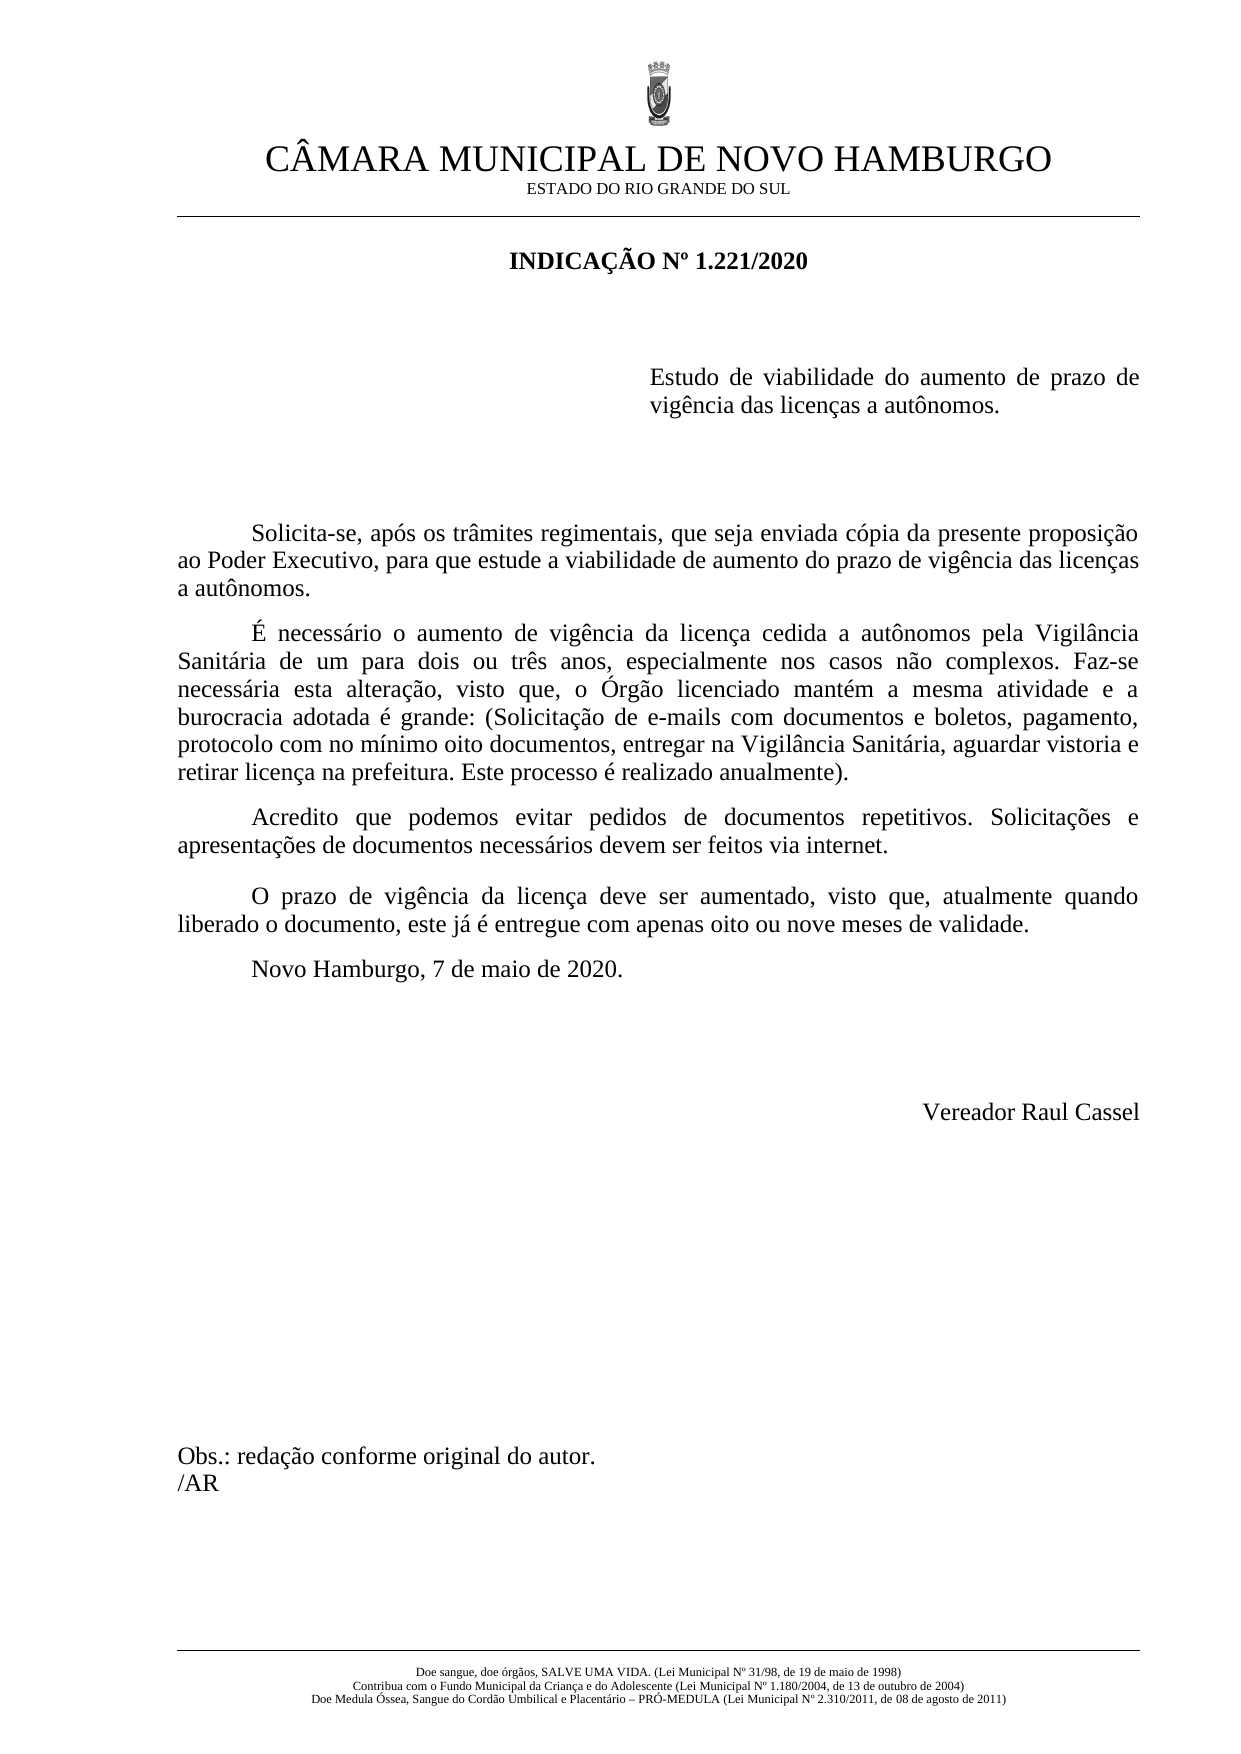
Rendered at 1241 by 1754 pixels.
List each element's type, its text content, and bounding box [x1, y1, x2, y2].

text É necessário o aumento de vigência da licença cedida a autônomos pela Vigilância Sanitária de um para dois ou três anos, especialmente nos casos não complexos. Faz-se necessária esta alteração, visto que, o Órgão licenciado mantém a mesma atividade e a burocracia adotada é grande: (Solicitação de e-mails com documentos e boletos, pagamento, protocolo com no mínimo oito documentos, entregar na Vigilância Sanitária, aguardar vistoria e retirar licença na prefeitura. Este processo é realizado anualmente). [177, 619, 1140, 786]
text INDICAÇÃO Nº 1.221/2020 [177, 247, 1140, 274]
text Solicita-se, após os trâmites regimentais, que seja enviada cópia da presente proposição ao Poder Executivo, para que estude a viabilidade de aumento do prazo de vigência das licenças a autônomos. [177, 519, 1140, 602]
text Acredito que podemos evitar pedidos de documentos repetitivos. Solicitações e apresentações de documentos necessários devem ser feitos via internet. [177, 803, 1140, 859]
text Novo Hamburgo, 7 de maio de 2020. [177, 956, 1140, 983]
text Estudo de viabilidade do aumento de prazo de vigência das licenças a autônomos. [649, 363, 1140, 418]
text O prazo de vigência da licença deve ser aumentado, visto que, atualmente quando liberado o documento, este já é entregue com apenas oito ou nove meses de validade. [177, 882, 1140, 938]
text Obs.: redação conforme original do autor. [177, 1442, 1140, 1469]
text Vereador Raul Cassel [177, 1098, 1140, 1125]
text /AR [177, 1469, 1140, 1497]
